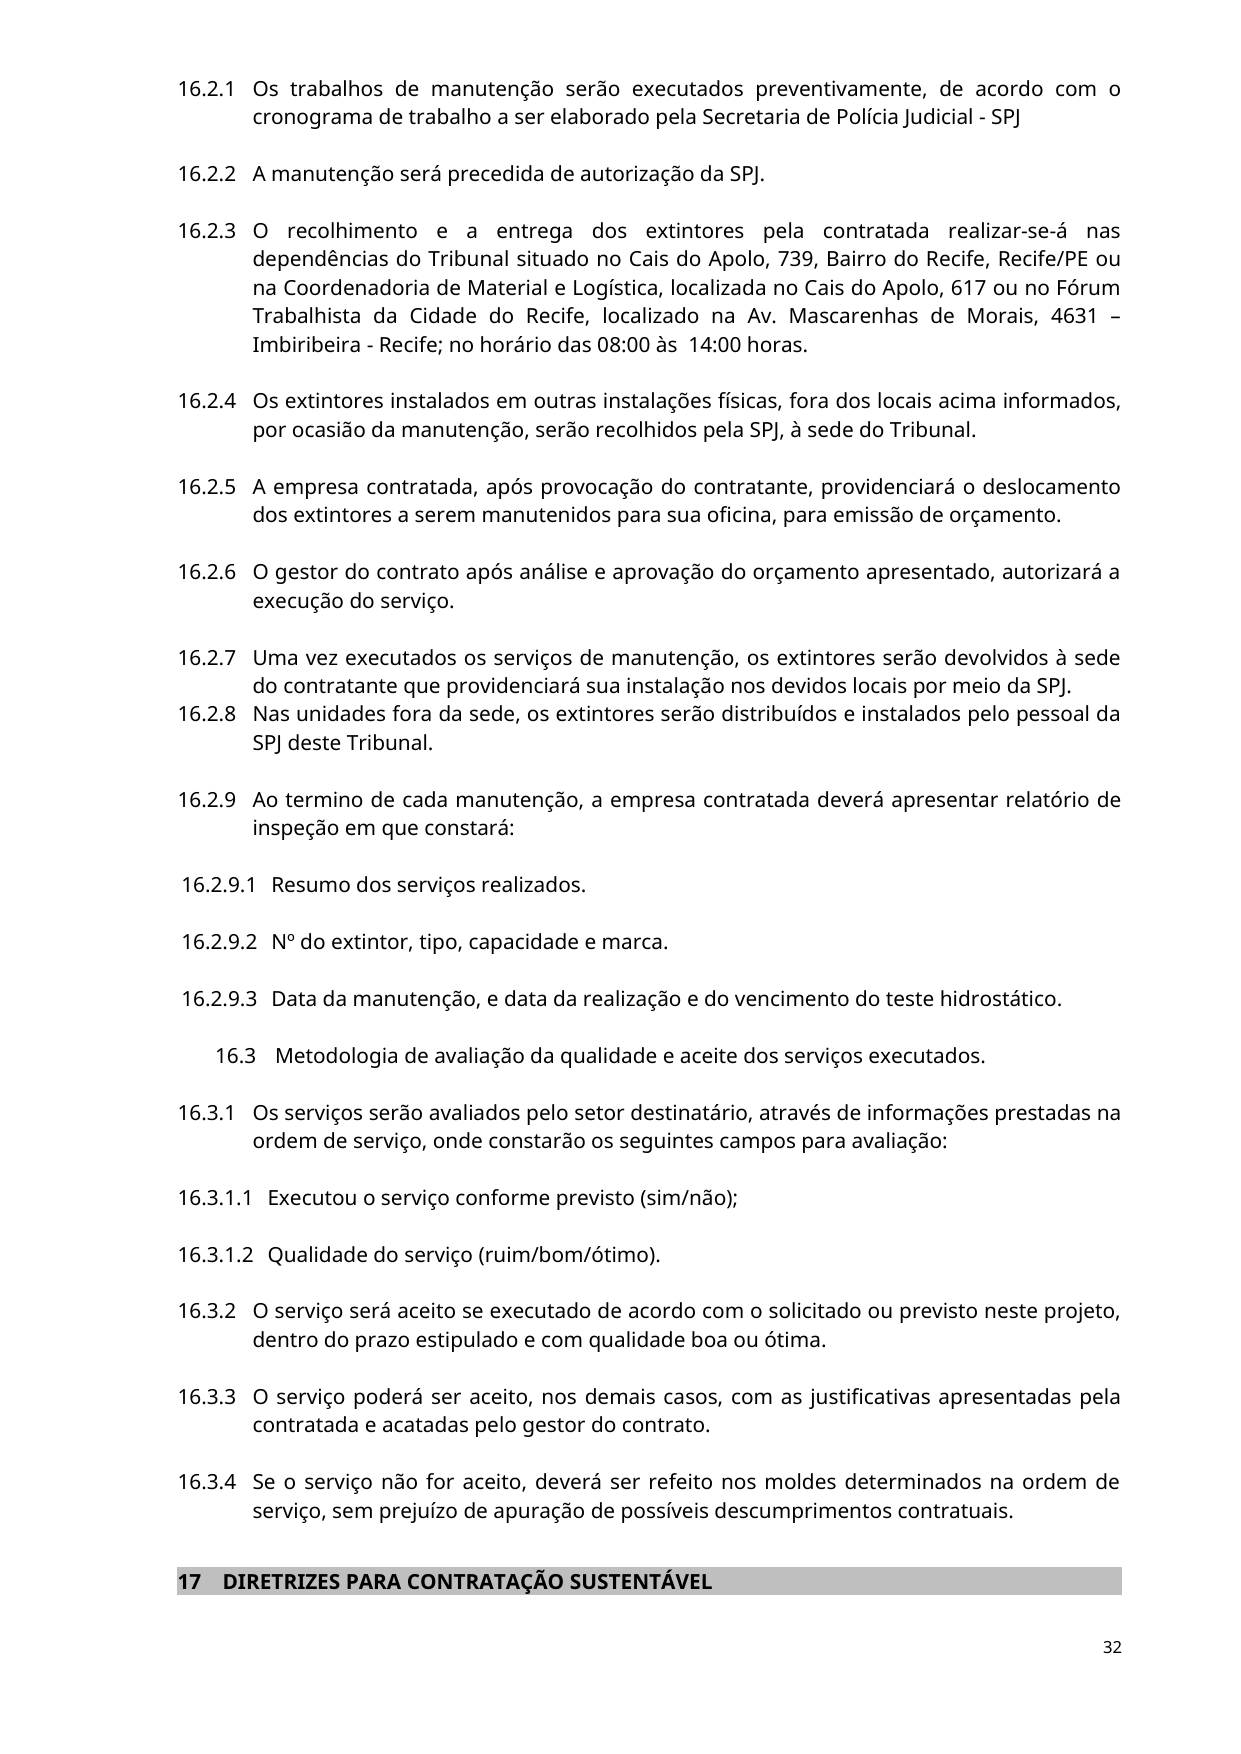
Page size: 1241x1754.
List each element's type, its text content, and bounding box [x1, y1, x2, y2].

list Os serviços serão avaliados pelo setor destinatário, através de informações prestadas na ordem de serviço, onde constarão os seguintes campos para avaliação: [177, 1098, 1122, 1154]
list O serviço poderá ser aceito, nos demais casos, com as justificativas apresentadas pela contratada e acatadas pelo gestor do contrato. [177, 1382, 1122, 1439]
list DIRETRIZES PARA CONTRATAÇÃO SUSTENTÁVEL [177, 1567, 1122, 1595]
list Uma vez executados os serviços de manutenção, os extintores serão devolvidos à sede do contratante que providenciará sua instalação nos devidos locais por meio da SPJ. [177, 643, 1122, 699]
list Os trabalhos de manutenção serão executados preventivamente, de acordo com o cronograma de trabalho a ser elaborado pela Secretaria de Polícia Judicial - SPJ [177, 74, 1122, 131]
list Resumo dos serviços realizados. [177, 870, 1122, 898]
list A manutenção será precedida de autorização da SPJ. [177, 159, 1122, 188]
list O gestor do contrato após análise e aprovação do orçamento apresentado, autorizará a execução do serviço. [177, 557, 1122, 614]
list O recolhimento e a entrega dos extintores pela contratada realizar-se-á nas dependências do Tribunal situado no Cais do Apolo, 739, Bairro do Recife, Recife/PE ou na Coordenadoria de Material e Logística, localizada no Cais do Apolo, 617 ou no Fórum Trabalhista da Cidade do Recife, localizado na Av. Mascarenhas de Morais, 4631 – Imbiribeira - Recife; no horário das 08:00 às 14:00 horas. [177, 216, 1122, 358]
list Metodologia de avaliação da qualidade e aceite dos serviços executados. [215, 1041, 1122, 1069]
list Os extintores instalados em outras instalações físicas, fora dos locais acima informados, por ocasião da manutenção, serão recolhidos pela SPJ, à sede do Tribunal. [177, 387, 1122, 443]
list A empresa contratada, após provocação do contratante, providenciará o deslocamento dos extintores a serem manutenidos para sua oficina, para emissão de orçamento. [177, 472, 1122, 529]
list Ao termino de cada manutenção, a empresa contratada deverá apresentar relatório de inspeção em que constará: [177, 785, 1122, 842]
list Nº do extintor, tipo, capacidade e marca. [177, 927, 1122, 955]
list Qualidade do serviço (ruim/bom/ótimo). [177, 1240, 1122, 1268]
list Data da manutenção, e data da realização e do vencimento do teste hidrostático. [177, 984, 1122, 1012]
list Executou o serviço conforme previsto (sim/não); [177, 1183, 1122, 1211]
list Se o serviço não for aceito, deverá ser refeito nos moldes determinados na ordem de serviço, sem prejuízo de apuração de possíveis descumprimentos contratuais. [177, 1467, 1122, 1524]
list O serviço será aceito se executado de acordo com o solicitado ou previsto neste projeto, dentro do prazo estipulado e com qualidade boa ou ótima. [177, 1297, 1122, 1353]
list Nas unidades fora da sede, os extintores serão distribuídos e instalados pelo pessoal da SPJ deste Tribunal. [177, 699, 1122, 756]
